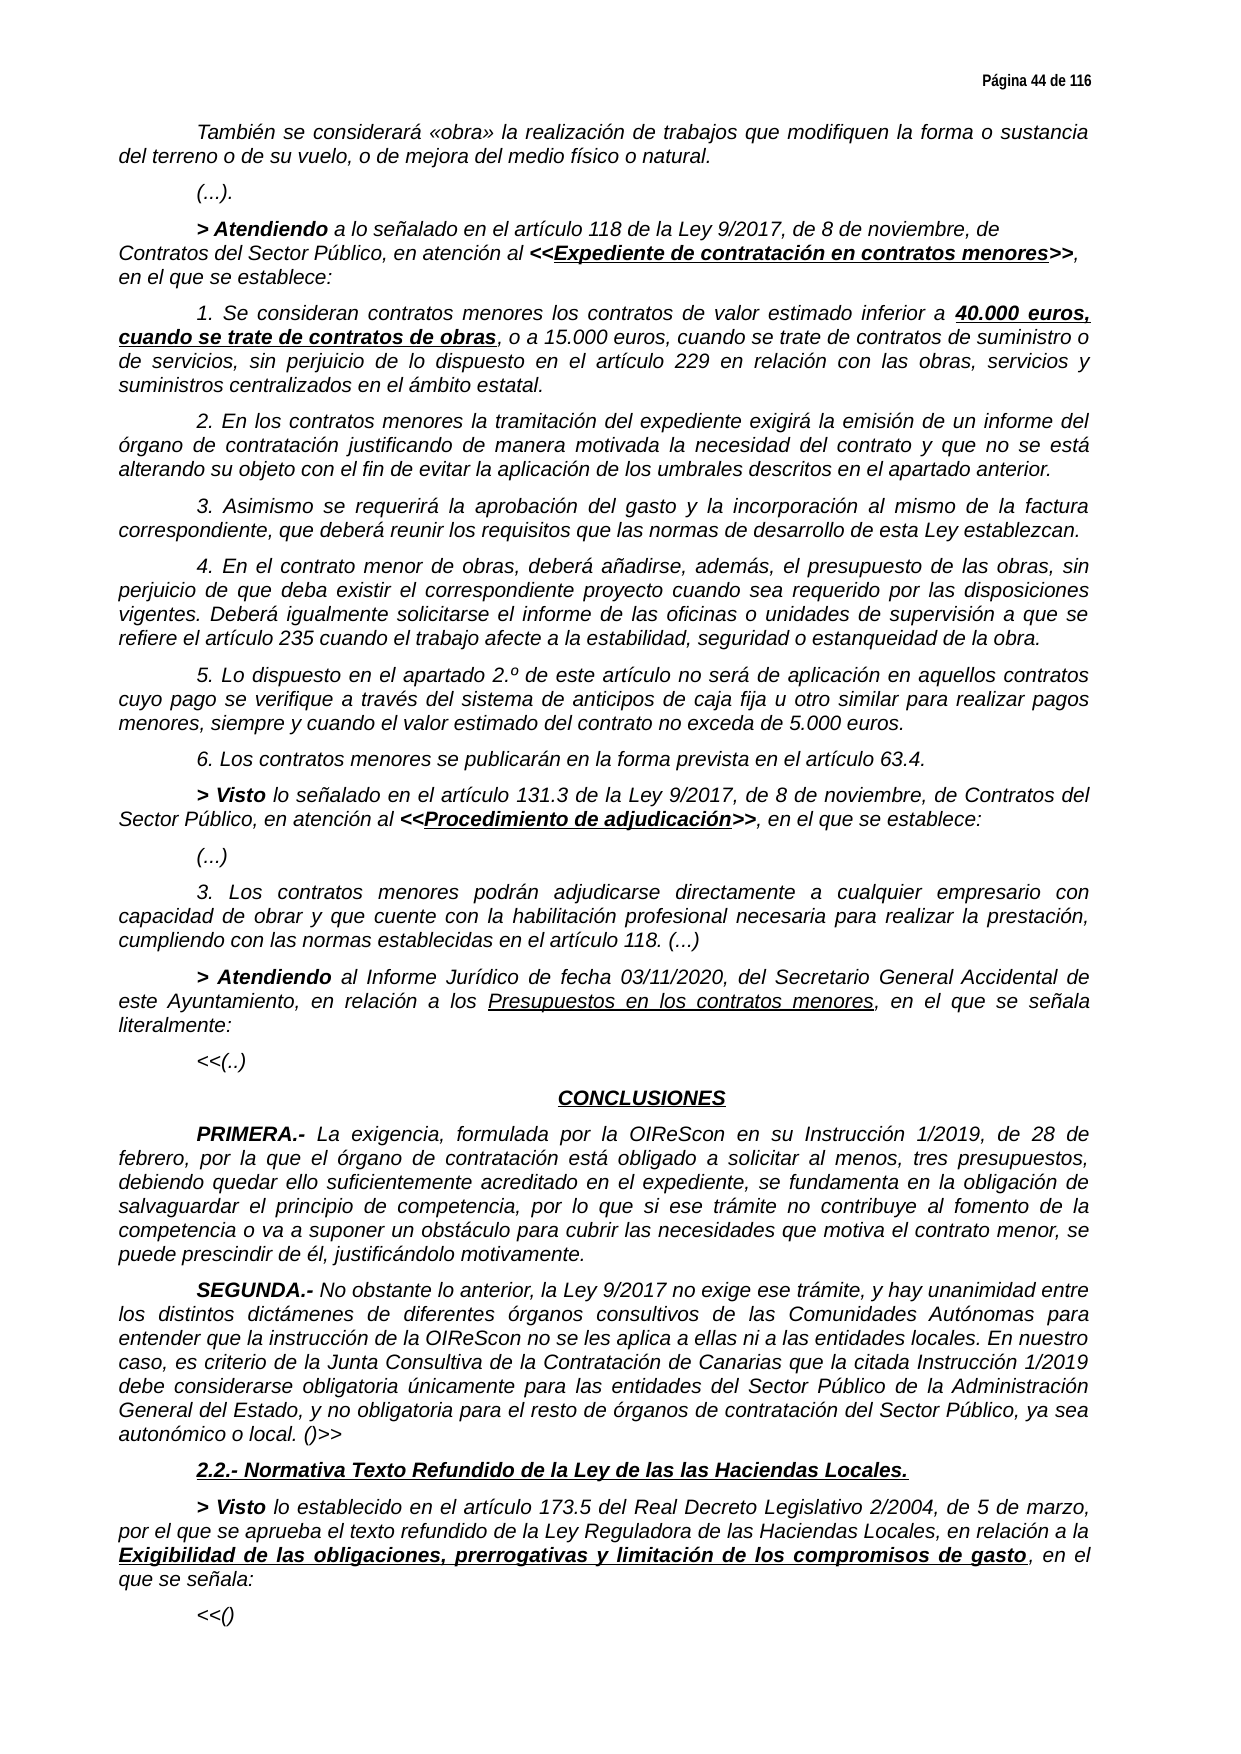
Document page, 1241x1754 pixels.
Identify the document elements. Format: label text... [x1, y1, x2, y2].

text > Visto lo establecido en el artículo 173.5 del Real Decreto Legislativo 2/2004, de 5 de marzo, por el que se aprueba el texto refundido de la Ley Reguladora de las Haciendas Locales, en relación a la Exigibilidad de las obligaciones, prerrogativas y limitación de los compromisos de gasto, en el que se señala: [118, 1495, 1092, 1591]
text 5. Lo dispuesto en el apartado 2.º de este artículo no será de aplicación en aquellos contratos cuyo pago se verifique a través del sistema de anticipos de caja fija u otro similar para realizar pagos menores, siempre y cuando el valor estimado del contrato no exceda de 5.000 euros. [118, 662, 1092, 734]
text <<() [118, 1603, 1092, 1627]
text (...) [118, 844, 1092, 868]
text CONCLUSIONES [118, 1085, 1092, 1109]
text 3. Asimismo se requerirá la aprobación del gasto y la incorporación al mismo de la factura correspondiente, que deberá reunir los requisitos que las normas de desarrollo de esta Ley establezcan. [118, 494, 1092, 542]
text 2. En los contratos menores la tramitación del expediente exigirá la emisión de un informe del órgano de contratación justificando de manera motivada la necesidad del contrato y que no se está alterando su objeto con el fin de evitar la aplicación de los umbrales descritos en el apartado anterior. [118, 409, 1092, 481]
text (...). [118, 180, 1092, 204]
text > Atendiendo a lo señalado en el artículo 118 de la Ley 9/2017, de 8 de noviembre, de Contratos del Sector Público, en atención al <<Expediente de contratación en contratos menores>>, en el que se establece: [118, 217, 1092, 288]
text También se considerará «obra» la realización de trabajos que modifiquen la forma o sustancia del terreno o de su vuelo, o de mejora del medio físico o natural. [118, 120, 1092, 168]
text <<(..) [118, 1049, 1092, 1073]
text > Atendiendo al Informe Jurídico de fecha 03/11/2020, del Secretario General Accidental de este Ayuntamiento, en relación a los Presupuestos en los contratos menores, en el que se señala literalmente: [118, 964, 1092, 1036]
text SEGUNDA.- No obstante lo anterior, la Ley 9/2017 no exige ese trámite, y hay unanimidad entre los distintos dictámenes de diferentes órganos consultivos de las Comunidades Autónomas para entender que la instrucción de la OIReScon no se les aplica a ellas ni a las entidades locales. En nuestro caso, es criterio de la Junta Consultiva de la Contratación de Canarias que la citada Instrucción 1/2019 debe considerarse obligatoria únicamente para las entidades del Sector Público de la Administración General del Estado, y no obligatoria para el resto de órganos de contratación del Sector Público, ya sea autonómico o local. ()>> [118, 1278, 1092, 1446]
text 1. Se consideran contratos menores los contratos de valor estimado inferior a 40.000 euros, cuando se trate de contratos de obras, o a 15.000 euros, cuando se trate de contratos de suministro o de servicios, sin perjuicio de lo dispuesto en el artículo 229 en relación con las obras, servicios y suministros centralizados en el ámbito estatal. [118, 301, 1092, 397]
text 4. En el contrato menor de obras, deberá añadirse, además, el presupuesto de las obras, sin perjuicio de que deba existir el correspondiente proyecto cuando sea requerido por las disposiciones vigentes. Deberá igualmente solicitarse el informe de las oficinas o unidades de supervisión a que se refiere el artículo 235 cuando el trabajo afecte a la estabilidad, seguridad o estanqueidad de la obra. [118, 554, 1092, 650]
text 2.2.- Normativa Texto Refundido de la Ley de las las Haciendas Locales. [118, 1458, 1092, 1482]
text PRIMERA.- La exigencia, formulada por la OIReScon en su Instrucción 1/2019, de 28 de febrero, por la que el órgano de contratación está obligado a solicitar al menos, tres presupuestos, debiendo quedar ello suficientemente acreditado en el expediente, se fundamenta en la obligación de salvaguardar el principio de competencia, por lo que si ese trámite no contribuye al fomento de la competencia o va a suponer un obstáculo para cubrir las necesidades que motiva el contrato menor, se puede prescindir de él, justificándolo motivamente. [118, 1122, 1092, 1266]
text 6. Los contratos menores se publicarán en la forma prevista en el artículo 63.4. [118, 747, 1092, 771]
text > Visto lo señalado en el artículo 131.3 de la Ley 9/2017, de 8 de noviembre, de Contratos del Sector Público, en atención al <<Procedimiento de adjudicación>>, en el que se establece: [118, 783, 1092, 831]
text 3. Los contratos menores podrán adjudicarse directamente a cualquier empresario con capacidad de obrar y que cuente con la habilitación profesional necesaria para realizar la prestación, cumpliendo con las normas establecidas en el artículo 118. (...) [118, 880, 1092, 952]
